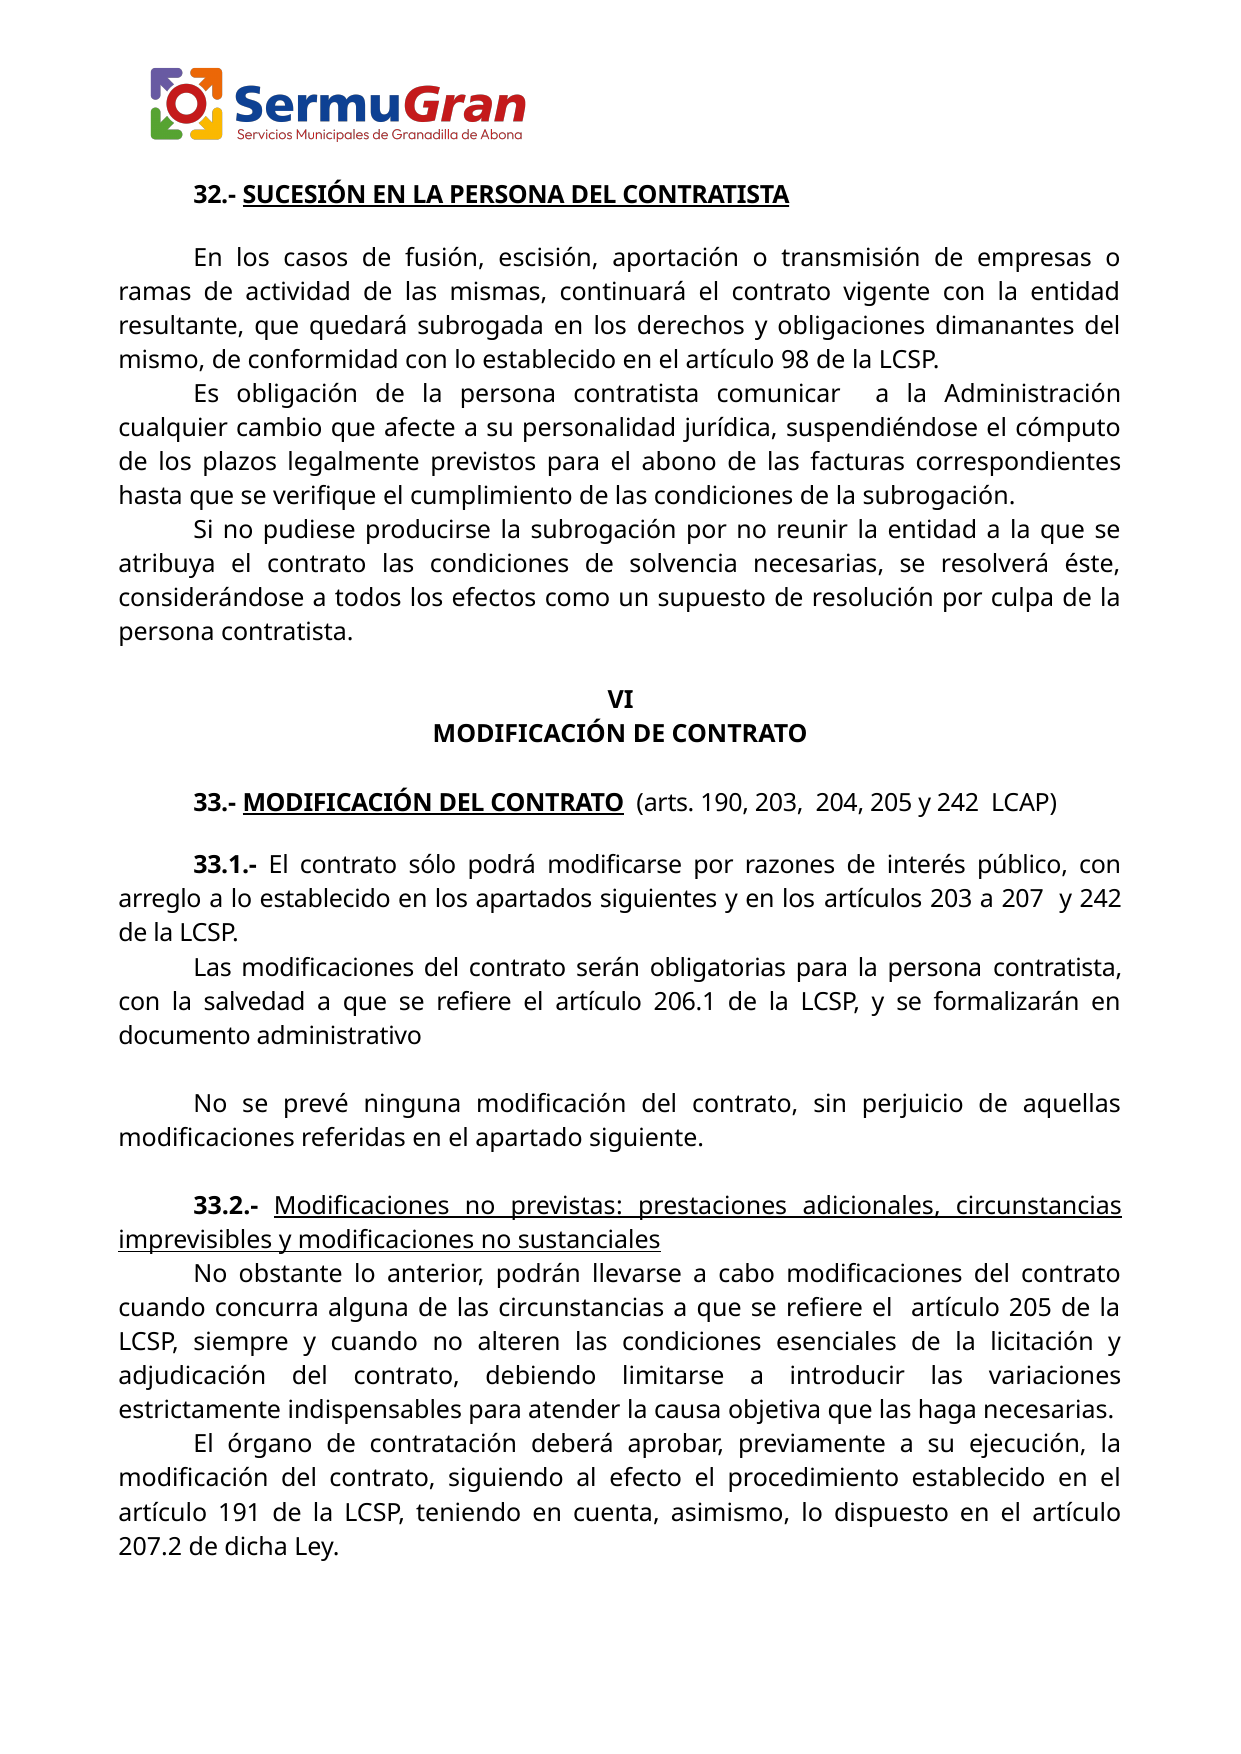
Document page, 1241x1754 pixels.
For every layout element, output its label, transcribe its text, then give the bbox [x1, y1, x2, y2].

text El órgano de contratación deberá aprobar, previamente a su ejecución, la modificación del contrato, siguiendo al efecto el procedimiento establecido en el artículo 191 de la LCSP, teniendo en cuenta, asimismo, lo dispuesto en el artículo 207.2 de dicha Ley. [118, 1426, 1122, 1562]
text VI [118, 682, 1122, 716]
text No se prevé ninguna modificación del contrato, sin perjuicio de aquellas modificaciones referidas en el apartado siguiente. [118, 1085, 1122, 1153]
text Las modificaciones del contrato serán obligatorias para la persona contratista, con la salvedad a que se refiere el artículo 206.1 de la LCSP, y se formalizarán en documento administrativo [118, 949, 1122, 1051]
text MODIFICACIÓN DE CONTRATO [118, 716, 1122, 750]
text Si no pudiese producirse la subrogación por no reunir la entidad a la que se atribuya el contrato las condiciones de solvencia necesarias, se resolverá éste, considerándose a todos los efectos como un supuesto de resolución por culpa de la persona contratista. [118, 512, 1122, 648]
text 33.- MODIFICACIÓN DEL CONTRATO (arts. 190, 203, 204, 205 y 242 LCAP) [118, 784, 1122, 818]
text 33.1.- El contrato sólo podrá modificarse por razones de interés público, con arreglo a lo establecido en los apartados siguientes y en los artículos 203 a 207 y 242 de la LCSP. [118, 847, 1122, 949]
text En los casos de fusión, escisión, aportación o transmisión de empresas o ramas de actividad de las mismas, continuará el contrato vigente con la entidad resultante, que quedará subrogada en los derechos y obligaciones dimanantes del mismo, de conformidad con lo establecido en el artículo 98 de la LCSP. [118, 239, 1122, 375]
text 33.2.- Modificaciones no previstas: prestaciones adicionales, circunstancias imprevisibles y modificaciones no sustanciales [118, 1188, 1122, 1256]
text No obstante lo anterior, podrán llevarse a cabo modificaciones del contrato cuando concurra alguna de las circunstancias a que se refiere el artículo 205 de la LCSP, siempre y cuando no alteren las condiciones esenciales de la licitación y adjudicación del contrato, debiendo limitarse a introducir las variaciones estrictamente indispensables para atender la causa objetiva que las haga necesarias. [118, 1256, 1122, 1426]
text 32.- SUCESIÓN EN LA PERSONA DEL CONTRATISTA [118, 176, 1122, 210]
picture [133, 83, 543, 123]
text Es obligación de la persona contratista comunicar a la Administración cualquier cambio que afecte a su personalidad jurídica, suspendiéndose el cómputo de los plazos legalmente previstos para el abono de las facturas correspondientes hasta que se verifique el cumplimiento de las condiciones de la subrogación. [118, 375, 1122, 512]
